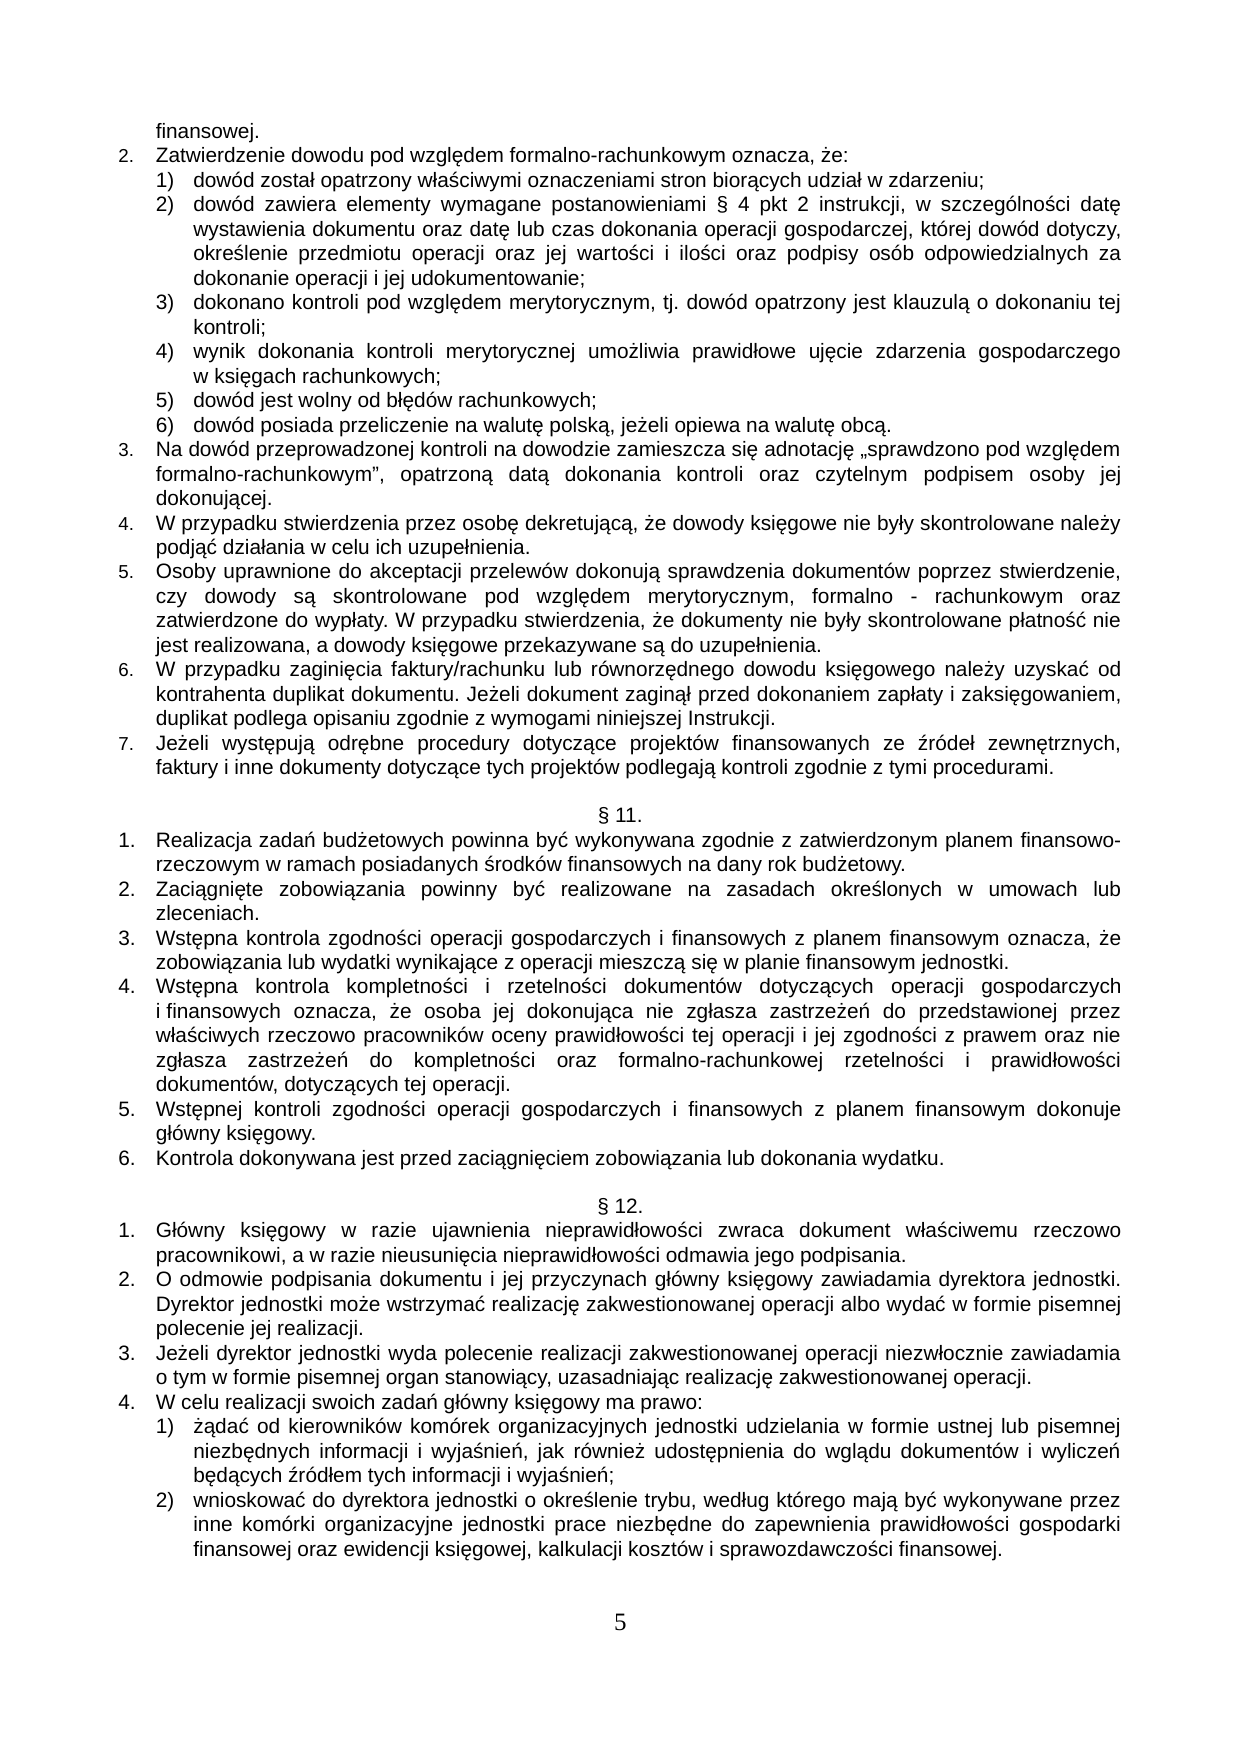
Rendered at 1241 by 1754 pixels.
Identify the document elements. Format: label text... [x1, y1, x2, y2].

list O odmowie podpisania dokumentu i jej przyczynach główny księgowy zawiadamia dyrektora jednostki. Dyrektor jednostki może wstrzymać realizację zakwestionowanej operacji albo wydać w formie pisemnej polecenie jej realizacji. [118, 1267, 1122, 1340]
list dowód jest wolny od błędów rachunkowych; [156, 387, 1122, 412]
list Zaciągnięte zobowiązania powinny być realizowane na zasadach określonych w umowach lub zleceniach. [118, 876, 1122, 925]
list finansowej. [118, 118, 1122, 143]
list Wstępna kontrola zgodności operacji gospodarczych i finansowych z planem finansowym oznacza, że zobowiązania lub wydatki wynikające z operacji mieszczą się w planie finansowym jednostki. [118, 925, 1122, 974]
list W przypadku zaginięcia faktury/rachunku lub równorzędnego dowodu księgowego należy uzyskać od kontrahenta duplikat dokumentu. Jeżeli dokument zaginął przed dokonaniem zapłaty i zaksięgowaniem, duplikat podlega opisaniu zgodnie z wymogami niniejszej Instrukcji. [118, 657, 1122, 730]
list Na dowód przeprowadzonej kontroli na dowodzie zamieszcza się adnotację „sprawdzono pod względem formalno-rachunkowym”, opatrzoną datą dokonania kontroli oraz czytelnym podpisem osoby jej dokonującej. [118, 436, 1122, 510]
list żądać od kierowników komórek organizacyjnych jednostki udzielania w formie ustnej lub pisemnej niezbędnych informacji i wyjaśnień, jak również udostępnienia do wglądu dokumentów i wyliczeń będących źródłem tych informacji i wyjaśnień; [156, 1413, 1122, 1487]
list dowód posiada przeliczenie na walutę polską, jeżeli opiewa na walutę obcą. [156, 412, 1122, 436]
list wnioskować do dyrektora jednostki o określenie trybu, według którego mają być wykonywane przez inne komórki organizacyjne jednostki prace niezbędne do zapewnienia prawidłowości gospodarki finansowej oraz ewidencji księgowej, kalkulacji kosztów i sprawozdawczości finansowej. [156, 1487, 1122, 1560]
list Jeżeli dyrektor jednostki wyda polecenie realizacji zakwestionowanej operacji niezwłocznie zawiadamia o tym w formie pisemnej organ stanowiący, uzasadniając realizację zakwestionowanej operacji. [118, 1340, 1122, 1389]
list Wstępna kontrola kompletności i rzetelności dokumentów dotyczących operacji gospodarczych i finansowych oznacza, że osoba jej dokonująca nie zgłasza zastrzeżeń do przedstawionej przez właściwych rzeczowo pracowników oceny prawidłowości tej operacji i jej zgodności z prawem oraz nie zgłasza zastrzeżeń do kompletności oraz formalno-rachunkowej rzetelności i prawidłowości dokumentów, dotyczących tej operacji. [118, 974, 1122, 1096]
list Zatwierdzenie dowodu pod względem formalno-rachunkowym oznacza, że: [118, 143, 1122, 167]
list W przypadku stwierdzenia przez osobę dekretującą, że dowody księgowe nie były skontrolowane należy podjąć działania w celu ich uzupełnienia. [118, 510, 1122, 559]
text § 12. [118, 1194, 1122, 1218]
list dowód został opatrzony właściwymi oznaczeniami stron biorących udział w zdarzeniu; [156, 167, 1122, 192]
list dowód zawiera elementy wymagane postanowieniami § 4 pkt 2 instrukcji, w szczególności datę wystawienia dokumentu oraz datę lub czas dokonania operacji gospodarczej, której dowód dotyczy, określenie przedmiotu operacji oraz jej war­tości i ilości oraz podpisy osób odpowiedzialnych za dokonanie operacji i jej udokumentowanie; [156, 192, 1122, 289]
list Realizacja zadań budżetowych powinna być wykonywana zgodnie z zatwierdzonym planem finansowo-rzeczowym w ramach posiadanych środków finansowych na dany rok budżetowy. [118, 827, 1122, 876]
text § 11. [118, 803, 1122, 827]
list wynik dokonania kontroli merytorycznej umożliwia prawidłowe ujęcie zdarzenia gospodarczego w księgach rachunkowych; [156, 338, 1122, 387]
list Główny księgowy w razie ujawnienia nieprawidłowości zwraca dokument właściwemu rzeczowo pracownikowi, a w razie nieusunięcia nieprawidłowości odmawia jego podpisania. [118, 1218, 1122, 1267]
list dokonano kontroli pod względem merytorycznym, tj. dowód opatrzony jest klauzulą o dokonaniu tej kontroli; [156, 289, 1122, 338]
list Osoby uprawnione do akceptacji przelewów dokonują sprawdzenia dokumentów poprzez stwierdzenie, czy dowody są skontrolowane pod względem merytorycznym, formalno - rachunkowym oraz zatwierdzone do wypłaty. W przypadku stwierdzenia, że dokumenty nie były skontrolowane płatność nie jest realizowana, a dowody księgowe przekazywane są do uzupełnienia. [118, 559, 1122, 657]
list Wstępnej kontroli zgodności operacji gospodarczych i finansowych z planem finansowym dokonuje główny księgowy. [118, 1096, 1122, 1145]
list W celu realizacji swoich zadań główny księgowy ma prawo: [118, 1389, 1122, 1413]
list Kontrola dokonywana jest przed zaciągnięciem zobowiązania lub dokonania wydatku. [118, 1145, 1122, 1170]
list Jeżeli występują odrębne procedury dotyczące projektów finansowanych ze źródeł zewnętrznych, faktury i inne dokumenty dotyczące tych projektów podlegają kontroli zgodnie z tymi procedurami. [118, 730, 1122, 779]
